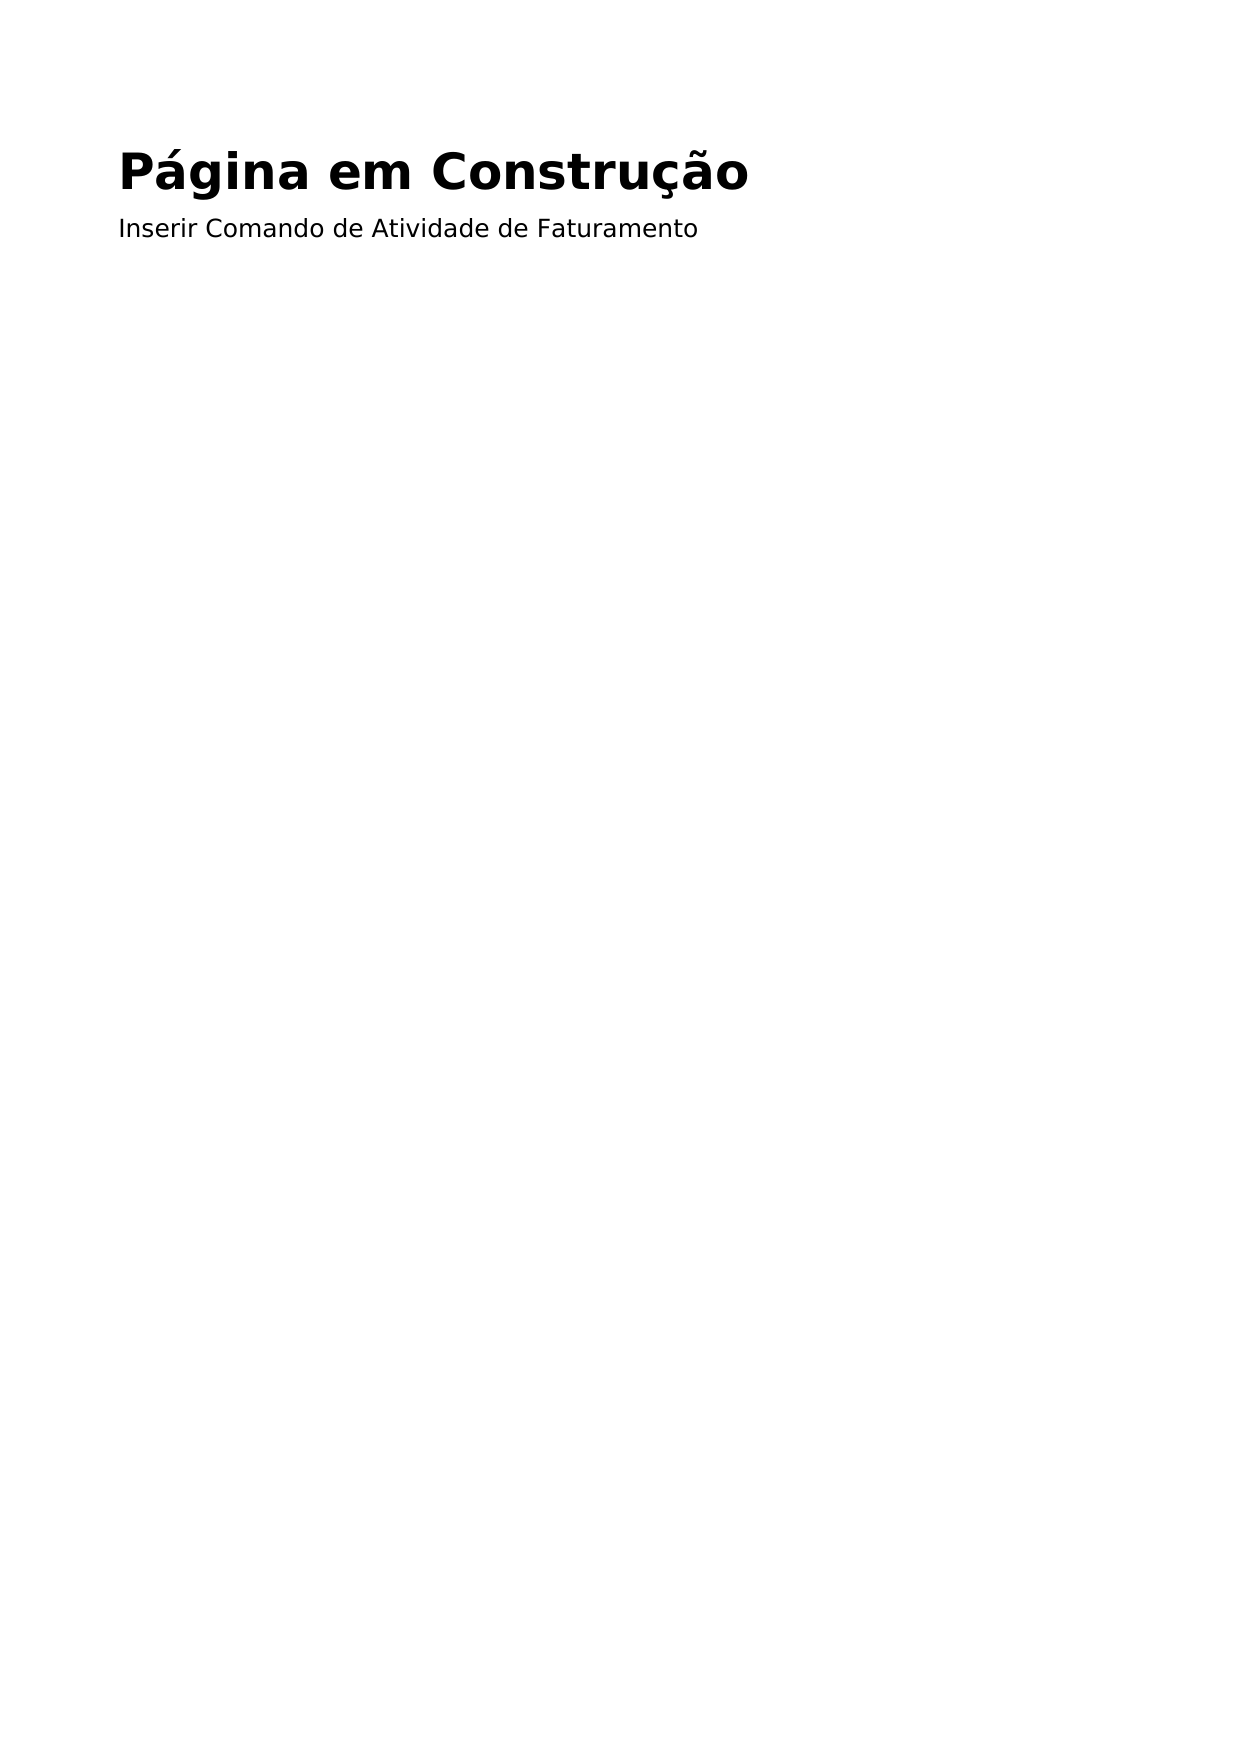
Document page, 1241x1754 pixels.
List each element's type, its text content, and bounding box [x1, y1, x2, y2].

subtitle Página em Construção [118, 143, 1122, 201]
text Inserir Comando de Atividade de Faturamento [118, 214, 1122, 243]
